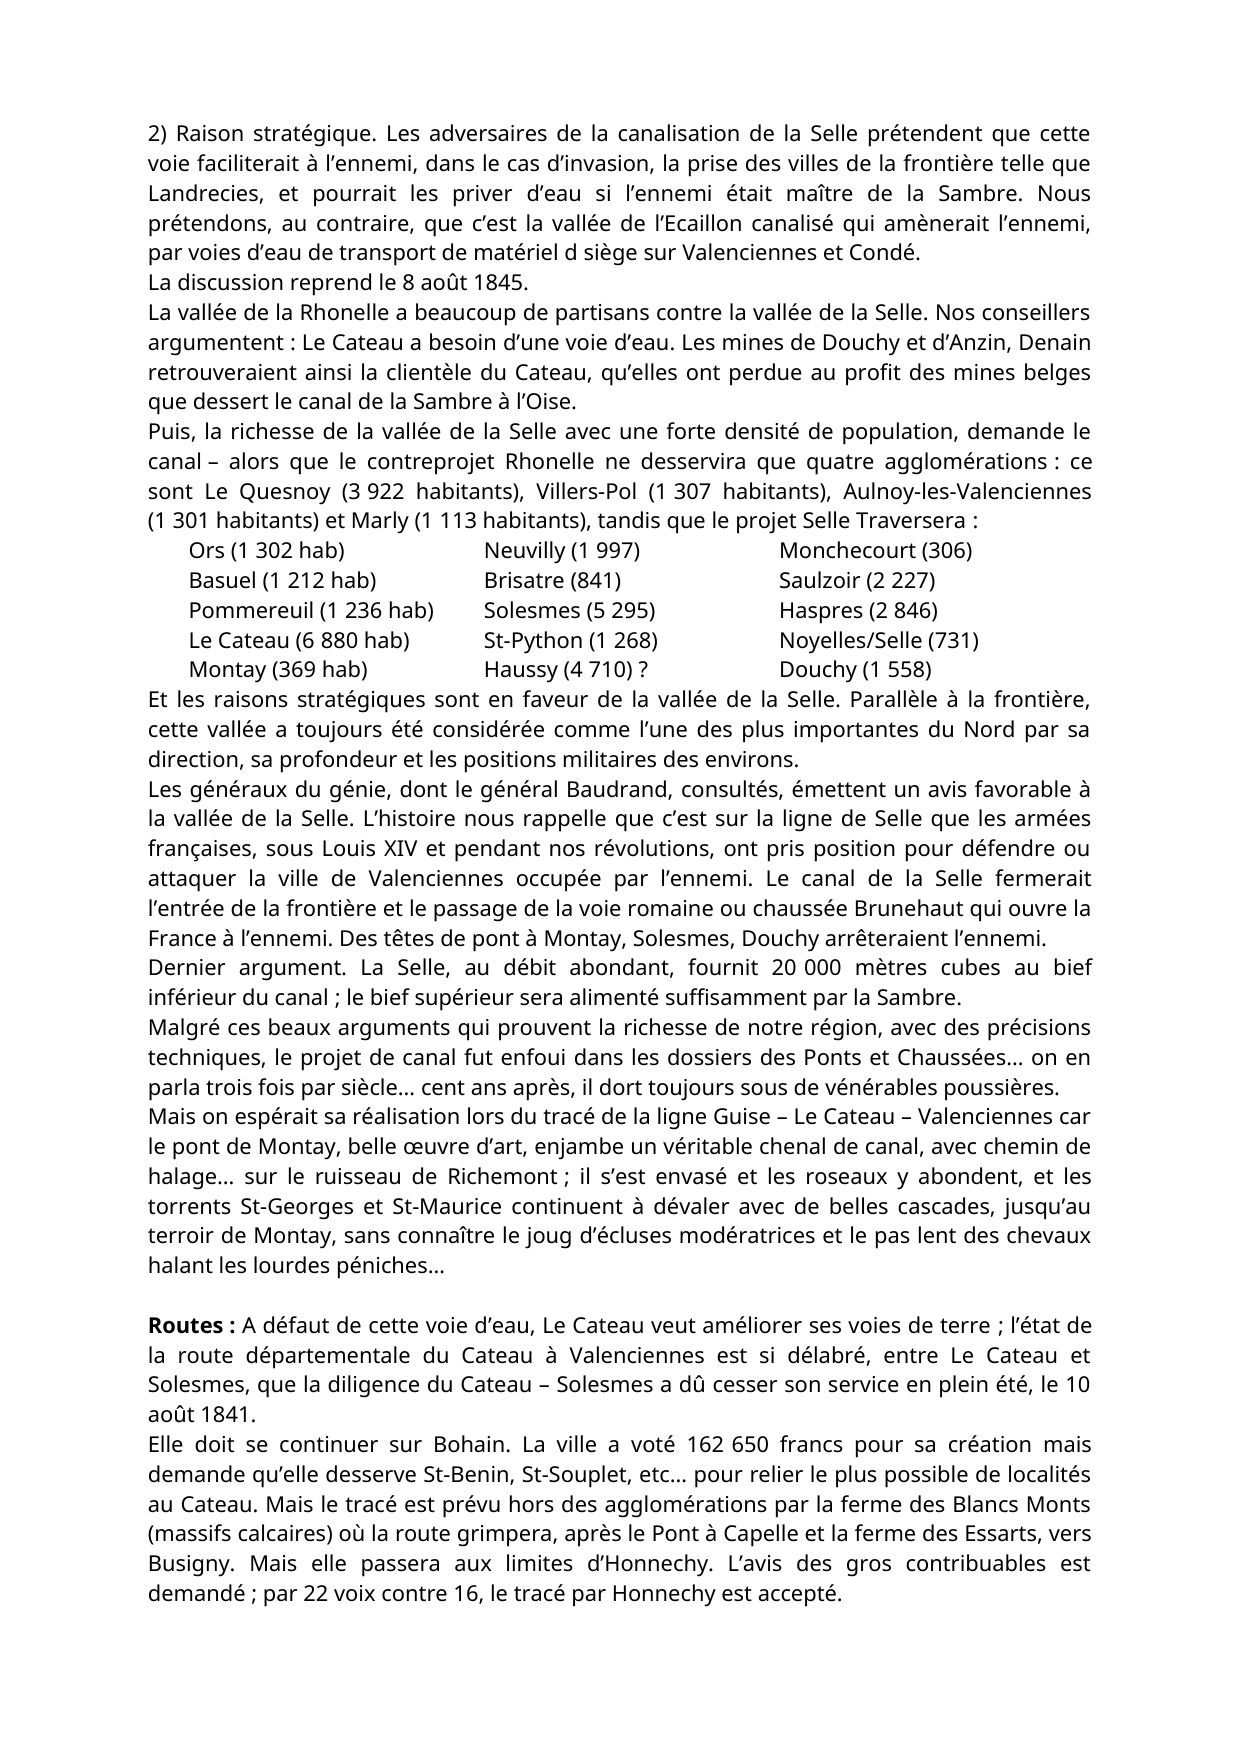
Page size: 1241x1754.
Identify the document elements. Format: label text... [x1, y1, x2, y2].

table_header Neuvilly (1 997) Brisatre (841) Solesmes (5 295) St-Python (1 268) Haussy (4 710) ? [473, 535, 768, 684]
text Et les raisons stratégiques sont en faveur de la vallée de la Selle. Parallèle à la frontière, cette vallée a toujours été considérée comme l’une des plus importantes du Nord par sa direction, sa profondeur et les positions militaires des environs. [148, 684, 1092, 773]
text Malgré ces beaux arguments qui prouvent la richesse de notre région, avec des précisions techniques, le projet de canal fut enfoui dans les dossiers des Ponts et Chaussées… on en parla trois fois par siècle… cent ans après, il dort toujours sous de vénérables poussières. [148, 1012, 1092, 1101]
text Puis, la richesse de la vallée de la Selle avec une forte densité de population, demande le canal – alors que le contreprojet Rhonelle ne desservira que quatre agglomérations : ce sont Le Quesnoy (3 922 habitants), Villers-Pol (1 307 habitants), Aulnoy-les-Valenciennes (1 301 habitants) et Marly (1 113 habitants), tandis que le projet Selle Traversera : [148, 416, 1092, 535]
text La discussion reprend le 8 août 1845. [148, 267, 1092, 297]
text 2) Raison stratégique. Les adversaires de la canalisation de la Selle prétendent que cette voie faciliterait à l’ennemi, dans le cas d’invasion, la prise des villes de la frontière telle que Landrecies, et pourrait les priver d’eau si l’ennemi était maître de la Sambre. Nous prétendons, au contraire, que c’est la vallée de l’Ecaillon canalisé qui amènerait l’ennemi, par voies d’eau de transport de matériel d siège sur Valenciennes et Condé. [148, 118, 1092, 267]
text Elle doit se continuer sur Bohain. La ville a voté 162 650 francs pour sa création mais demande qu’elle desserve St-Benin, St-Souplet, etc… pour relier le plus possible de localités au Cateau. Mais le tracé est prévu hors des agglomérations par la ferme des Blancs Monts (massifs calcaires) où la route grimpera, après le Pont à Capelle et la ferme des Essarts, vers Busigny. Mais elle passera aux limites d’Honnechy. L’avis des gros contribuables est demandé ; par 22 voix contre 16, le tracé par Honnechy est accepté. [148, 1429, 1092, 1608]
text Mais on espérait sa réalisation lors du tracé de la ligne Guise – Le Cateau – Valenciennes car le pont de Montay, belle œuvre d’art, enjambe un véritable chenal de canal, avec chemin de halage… sur le ruisseau de Richemont ; il s’est envasé et les roseaux y abondent, et les torrents St-Georges et St-Maurice continuent à dévaler avec de belles cascades, jusqu’au terroir de Montay, sans connaître le joug d’écluses modératrices et le pas lent des chevaux halant les lourdes péniches… [148, 1101, 1092, 1280]
text Dernier argument. La Selle, au débit abondant, fournit 20 000 mètres cubes au bief inférieur du canal ; le bief supérieur sera alimenté suffisamment par la Sambre. [148, 952, 1092, 1012]
text Les généraux du génie, dont le général Baudrand, consultés, émettent un avis favorable à la vallée de la Selle. L’histoire nous rappelle que c’est sur la ligne de Selle que les armées françaises, sous Louis XIV et pendant nos révolutions, ont pris position pour défendre ou attaquer la ville de Valenciennes occupée par l’ennemi. Le canal de la Selle fermerait l’entrée de la frontière et le passage de la voie romaine ou chaussée Brunehaut qui ouvre la France à l’ennemi. Des têtes de pont à Montay, Solesmes, Douchy arrêteraient l’ennemi. [148, 773, 1092, 952]
text La vallée de la Rhonelle a beaucoup de partisans contre la vallée de la Selle. Nos conseillers argumentent : Le Cateau a besoin d’une voie d’eau. Les mines de Douchy et d’Anzin, Denain retrouveraient ainsi la clientèle du Cateau, qu’elles ont perdue au profit des mines belges que dessert le canal de la Sambre à l’Oise. [148, 297, 1092, 416]
text Routes : A défaut de cette voie d’eau, Le Cateau veut améliorer ses voies de terre ; l’état de la route départementale du Cateau à Valenciennes est si délabré, entre Le Cateau et Solesmes, que la diligence du Cateau – Solesmes a dû cesser son service en plein été, le 10 août 1841. [148, 1310, 1092, 1429]
table_header Ors (1 302 hab) Basuel (1 212 hab) Pommereuil (1 236 hab) Le Cateau (6 880 hab) Montay (369 hab) [177, 535, 472, 684]
table_header Monchecourt (306) Saulzoir (2 227) Haspres (2 846) Noyelles/Selle (731) Douchy (1 558) [768, 535, 1063, 684]
